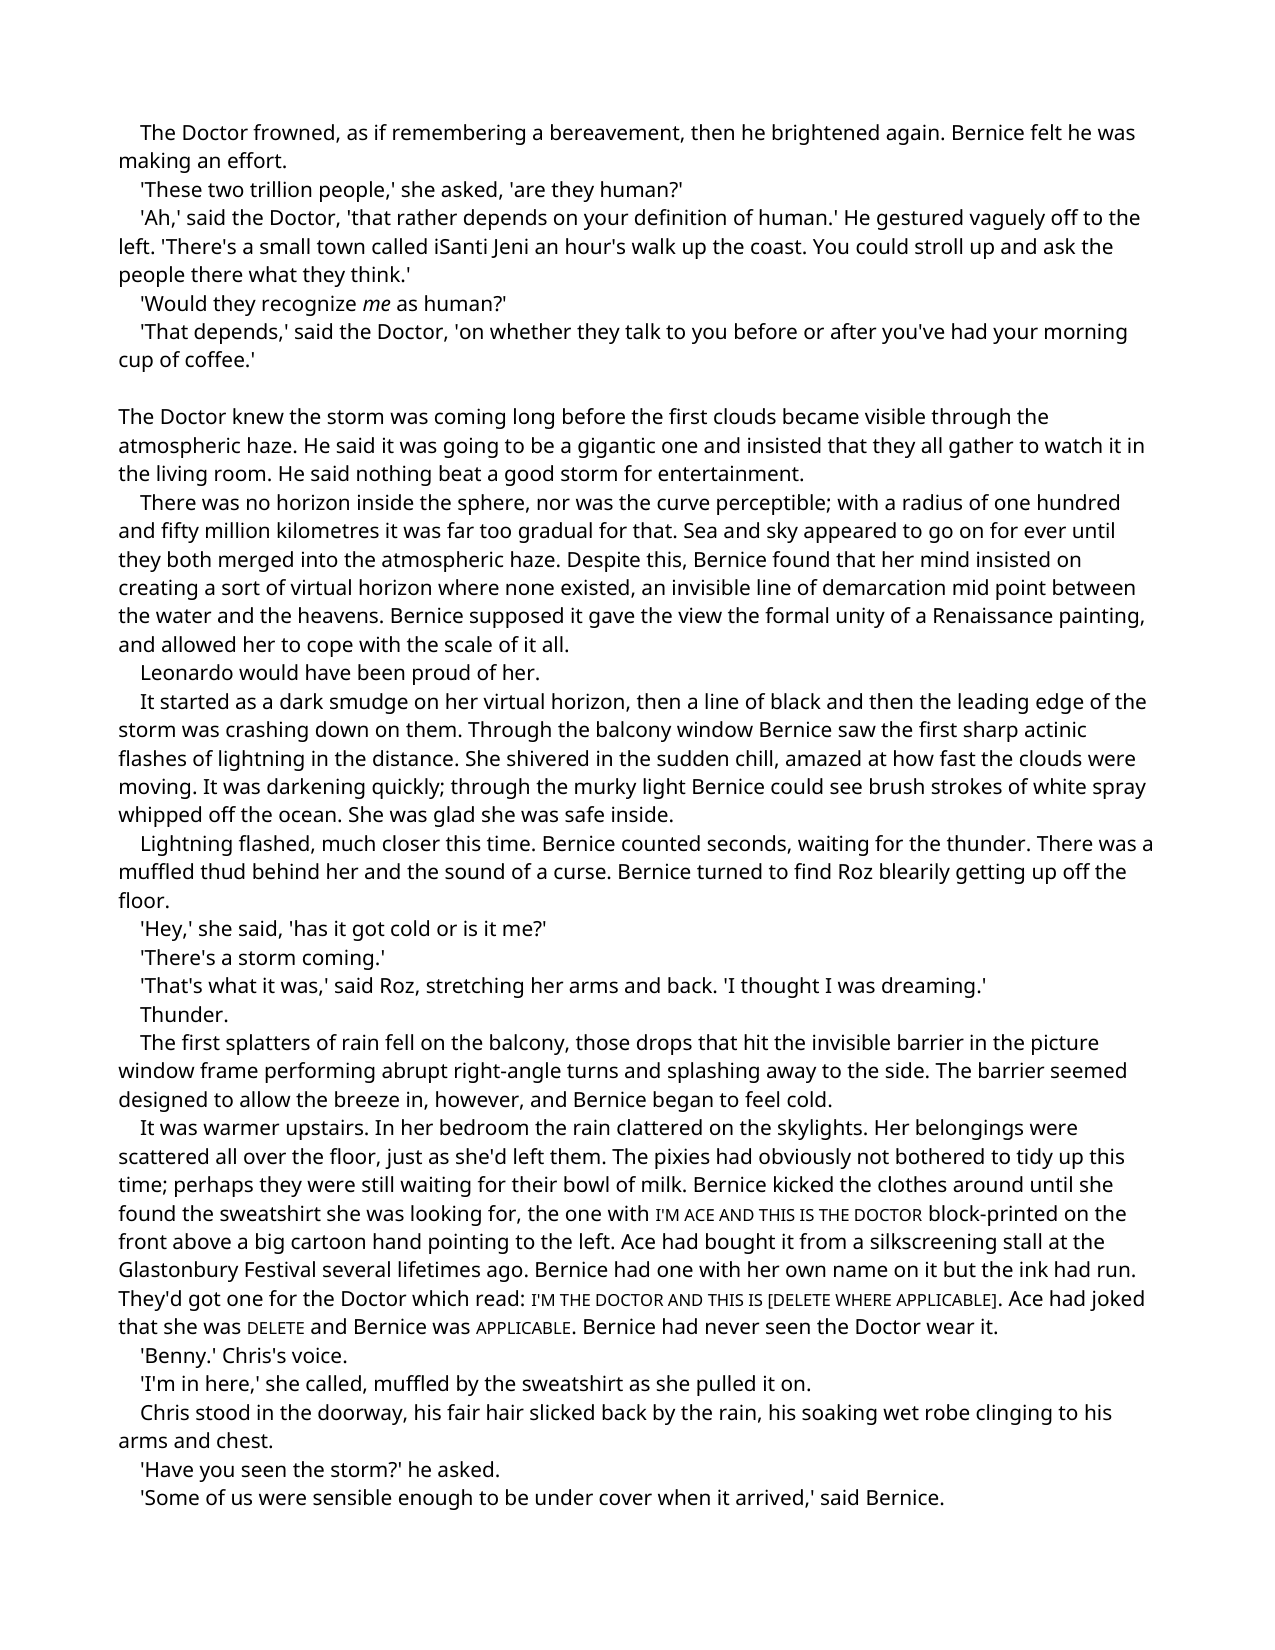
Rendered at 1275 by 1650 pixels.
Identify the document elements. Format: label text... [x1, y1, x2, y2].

text The Doctor frowned, as if remembering a bereavement, then he brightened again. Bernice felt he was making an effort. [118, 118, 1157, 175]
text 'That depends,' said the Doctor, 'on whether they talk to you before or after you've had your morning cup of coffee.' [118, 317, 1157, 374]
text 'Some of us were sensible enough to be under cover when it arrived,' said Bernice. [118, 1483, 1157, 1512]
text It started as a dark smudge on her virtual horizon, then a line of black and then the leading edge of the storm was crashing down on them. Through the balcony window Bernice saw the first sharp actinic flashes of lightning in the distance. She shivered in the sudden chill, amazed at how fast the clouds were moving. It was darkening quickly; through the murky light Bernice could see brush strokes of white spray whipped off the ocean. She was glad she was safe inside. [118, 687, 1157, 829]
text Chris stood in the doorway, his fair hair slicked back by the rain, his soaking wet robe clinging to his arms and chest. [118, 1398, 1157, 1455]
text Thunder. [118, 1000, 1157, 1028]
text 'I'm in here,' she called, muffled by the sweatshirt as she pulled it on. [118, 1369, 1157, 1398]
text 'That's what it was,' said Roz, stretching her arms and back. 'I thought I was dreaming.' [118, 971, 1157, 1000]
text The first splatters of rain fell on the balcony, those drops that hit the invisible barrier in the picture window frame performing abrupt right-angle turns and splashing away to the side. The barrier seemed designed to allow the breeze in, however, and Bernice began to feel cold. [118, 1028, 1157, 1113]
text Lightning flashed, much closer this time. Bernice counted seconds, waiting for the thunder. There was a muffled thud behind her and the sound of a curse. Bernice turned to find Roz blearily getting up off the floor. [118, 829, 1157, 914]
text 'Have you seen the storm?' he asked. [118, 1455, 1157, 1483]
text It was warmer upstairs. In her bedroom the rain clattered on the skylights. Her belongings were scattered all over the floor, just as she'd left them. The pixies had obviously not bothered to tidy up this time; perhaps they were still waiting for their bowl of milk. Bernice kicked the clothes around until she found the sweatshirt she was looking for, the one with I'M ACE AND THIS IS THE DOCTOR block-printed on the front above a big cartoon hand pointing to the left. Ace had bought it from a silkscreening stall at the Glastonbury Festival several lifetimes ago. Bernice had one with her own name on it but the ink had run. They'd got one for the Doctor which read: I'M THE DOCTOR AND THIS IS [DELETE WHERE APPLICABLE]. Ace had joked that she was DELETE and Bernice was APPLICABLE. Bernice had never seen the Doctor wear it. [118, 1113, 1157, 1341]
text 'Benny.' Chris's voice. [118, 1341, 1157, 1369]
text 'Hey,' she said, 'has it got cold or is it me?' [118, 914, 1157, 943]
text 'Would they recognize me as human?' [118, 289, 1157, 317]
text 'Ah,' said the Doctor, 'that rather depends on your definition of human.' He gestured vaguely off to the left. 'There's a small town called iSanti Jeni an hour's walk up the coast. You could stroll up and ask the people there what they think.' [118, 203, 1157, 289]
text 'There's a storm coming.' [118, 943, 1157, 971]
text Leonardo would have been proud of her. [118, 658, 1157, 687]
text There was no horizon inside the sphere, nor was the curve perceptible; with a radius of one hundred and fifty million kilometres it was far too gradual for that. Sea and sky appeared to go on for ever until they both merged into the atmospheric haze. Despite this, Bernice found that her mind insisted on creating a sort of virtual horizon where none existed, an invisible line of demarcation mid point between the water and the heavens. Bernice supposed it gave the view the formal unity of a Renaissance painting, and allowed her to cope with the scale of it all. [118, 488, 1157, 658]
text The Doctor knew the storm was coming long before the first clouds became visible through the atmospheric haze. He said it was going to be a gigantic one and insisted that they all gather to watch it in the living room. He said nothing beat a good storm for entertainment. [118, 402, 1157, 488]
text 'These two trillion people,' she asked, 'are they human?' [118, 175, 1157, 203]
